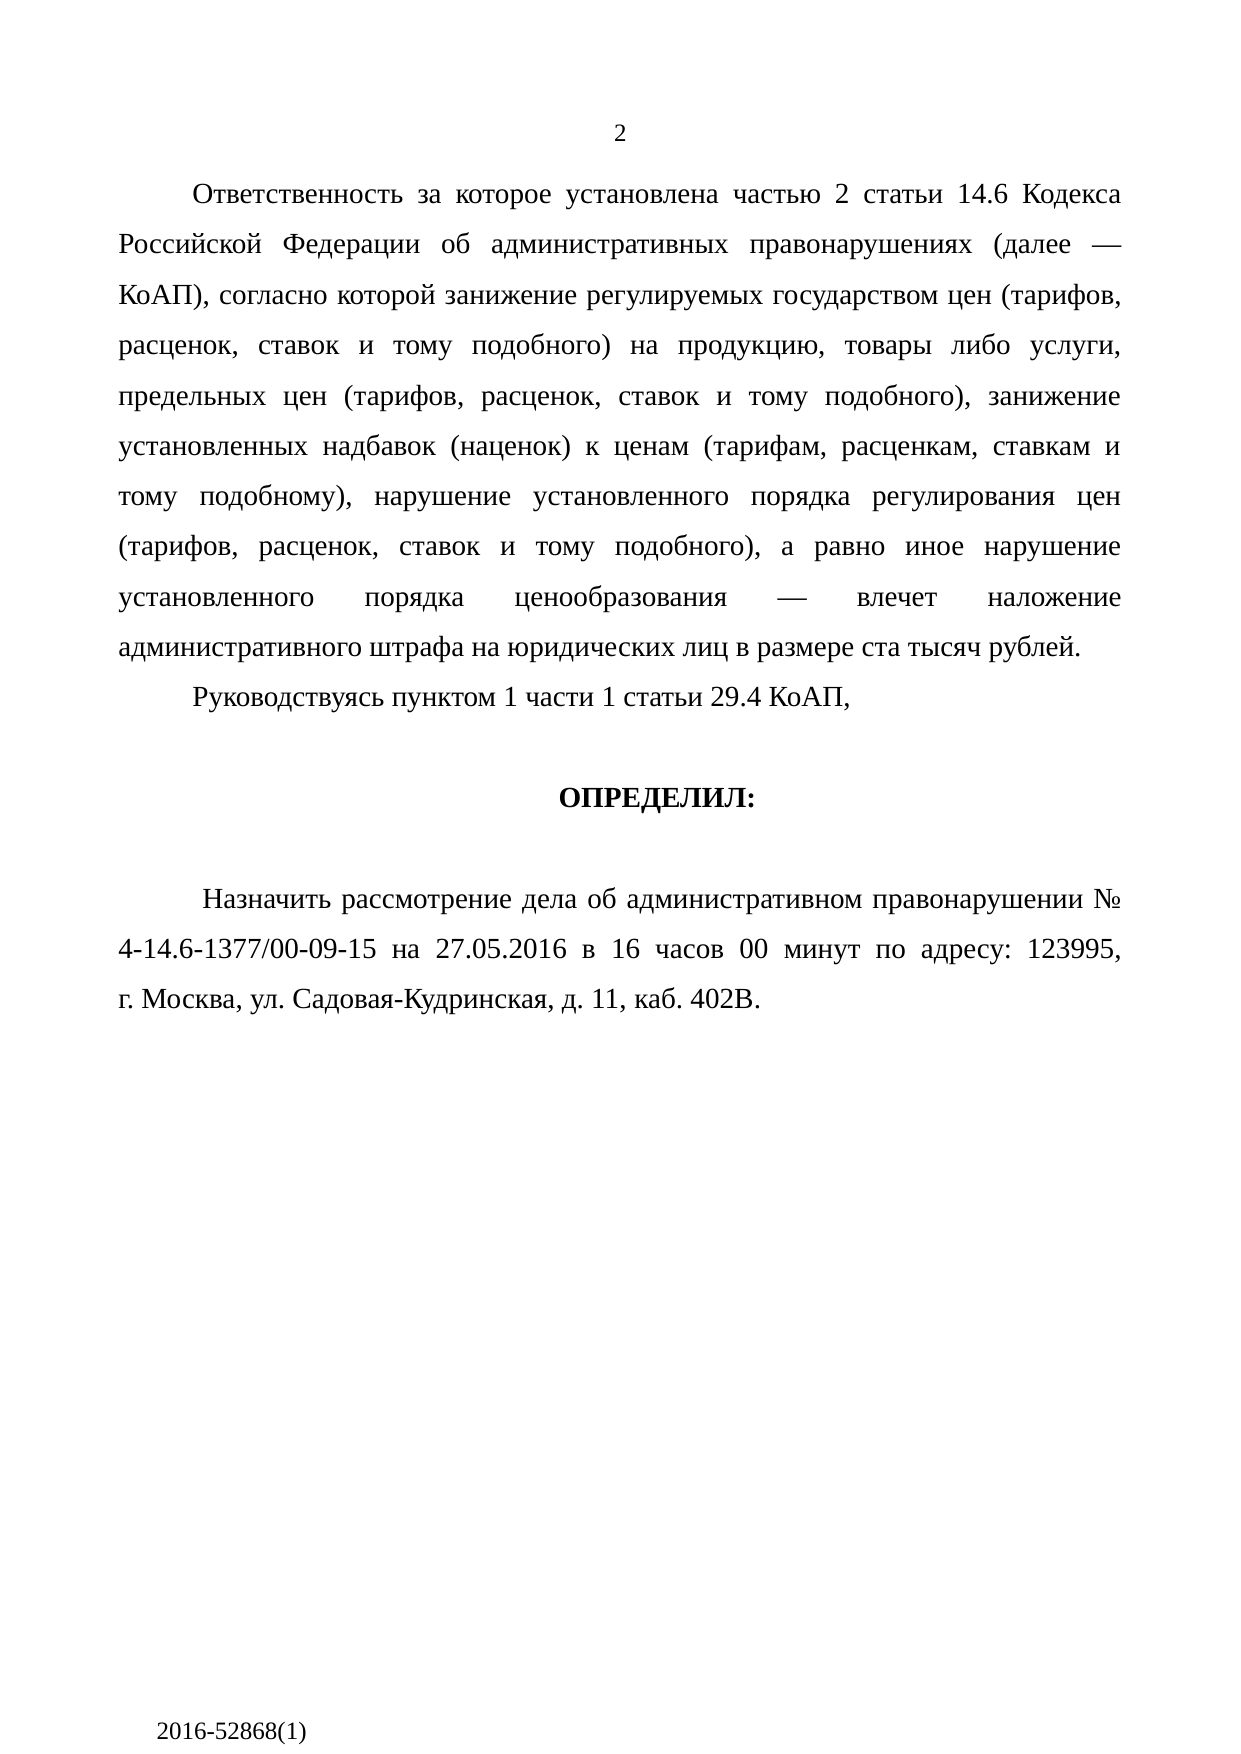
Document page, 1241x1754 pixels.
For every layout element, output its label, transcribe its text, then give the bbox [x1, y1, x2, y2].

text Ответственность за которое установлена частью 2 статьи 14.6 Кодекса Российской Федерации об административных правонарушениях (далее — КоАП), согласно которой занижение регулируемых государством цен (тарифов, расценок, ставок и тому подобного) на продукцию, товары либо услуги, предельных цен (тарифов, расценок, ставок и тому подобного), занижение установленных надбавок (наценок) к ценам (тарифам, расценкам, ставкам и тому подобному), нарушение установленного порядка регулирования цен (тарифов, расценок, ставок и тому подобного), а равно иное нарушение установленного порядка ценообразования — влечет наложение административного штрафа на юридических лиц в размере ста тысяч рублей. [118, 176, 1122, 663]
text Руководствуясь пунктом 1 части 1 статьи 29.4 КоАП, [118, 679, 1122, 713]
text Назначить рассмотрение дела об административном правонарушении № 4-14.6-1377/00-09-15 на 27.05.2016 в 16 часов 00 минут по адресу: 123995, г. Москва, ул. Садовая-Кудринская, д. 11, каб. 402В. [118, 881, 1122, 1015]
text ОПРЕДЕЛИЛ: [118, 780, 1122, 814]
